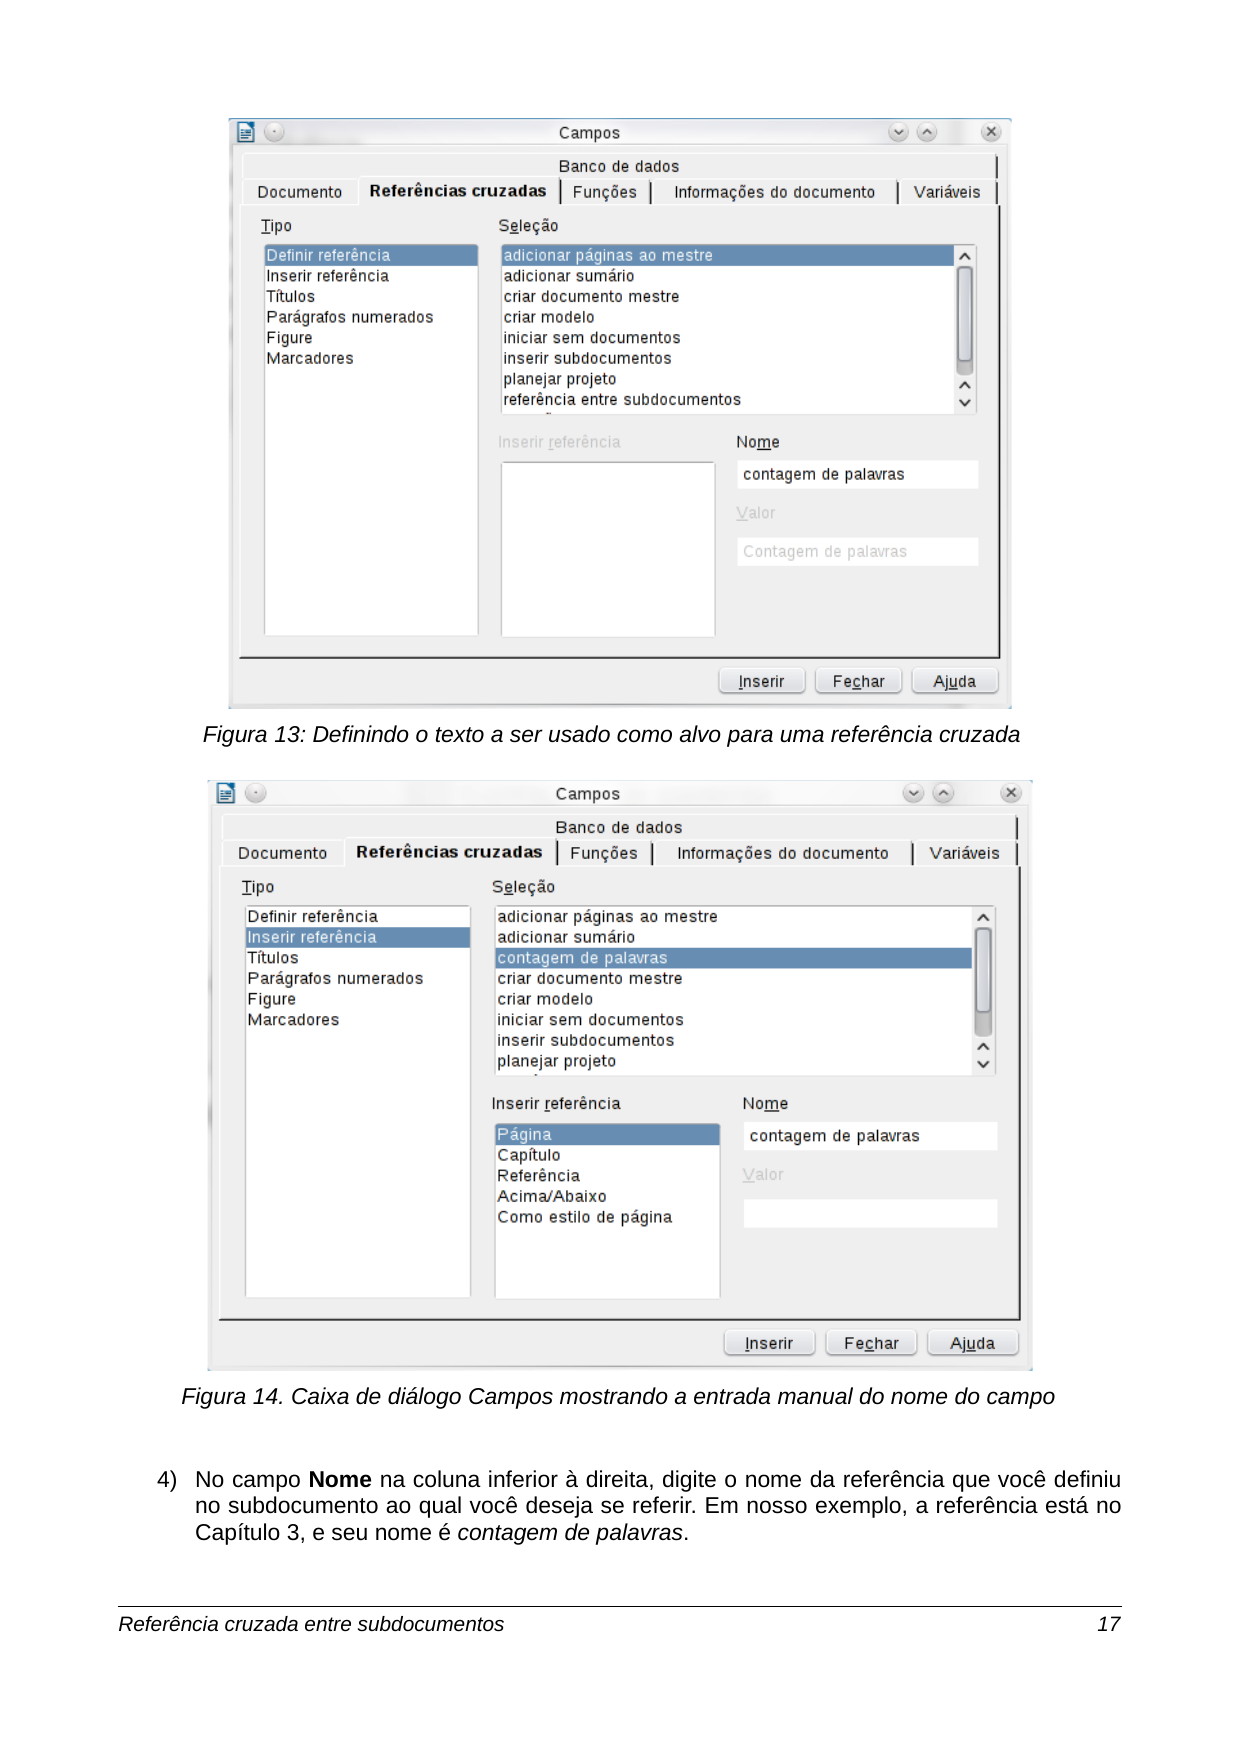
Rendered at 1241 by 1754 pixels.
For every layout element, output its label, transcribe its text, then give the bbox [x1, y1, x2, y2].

text Figura 14. Caixa de diálogo Campos mostrando a entrada manual do nome do campo [181, 1383, 1059, 1409]
list No campo Nome na coluna inferior à direita, digite o nome da referência que você definiu no subdocumento ao qual você deseja se referir. Em nosso exemplo, a referência está no Capítulo 3, e seu nome é contagem de palavras. [177, 1466, 1122, 1545]
text Figura 13: Definindo o texto a ser usado como alvo para uma referência cruzada [203, 721, 1038, 747]
picture [207, 780, 1033, 1371]
picture [228, 118, 1012, 709]
